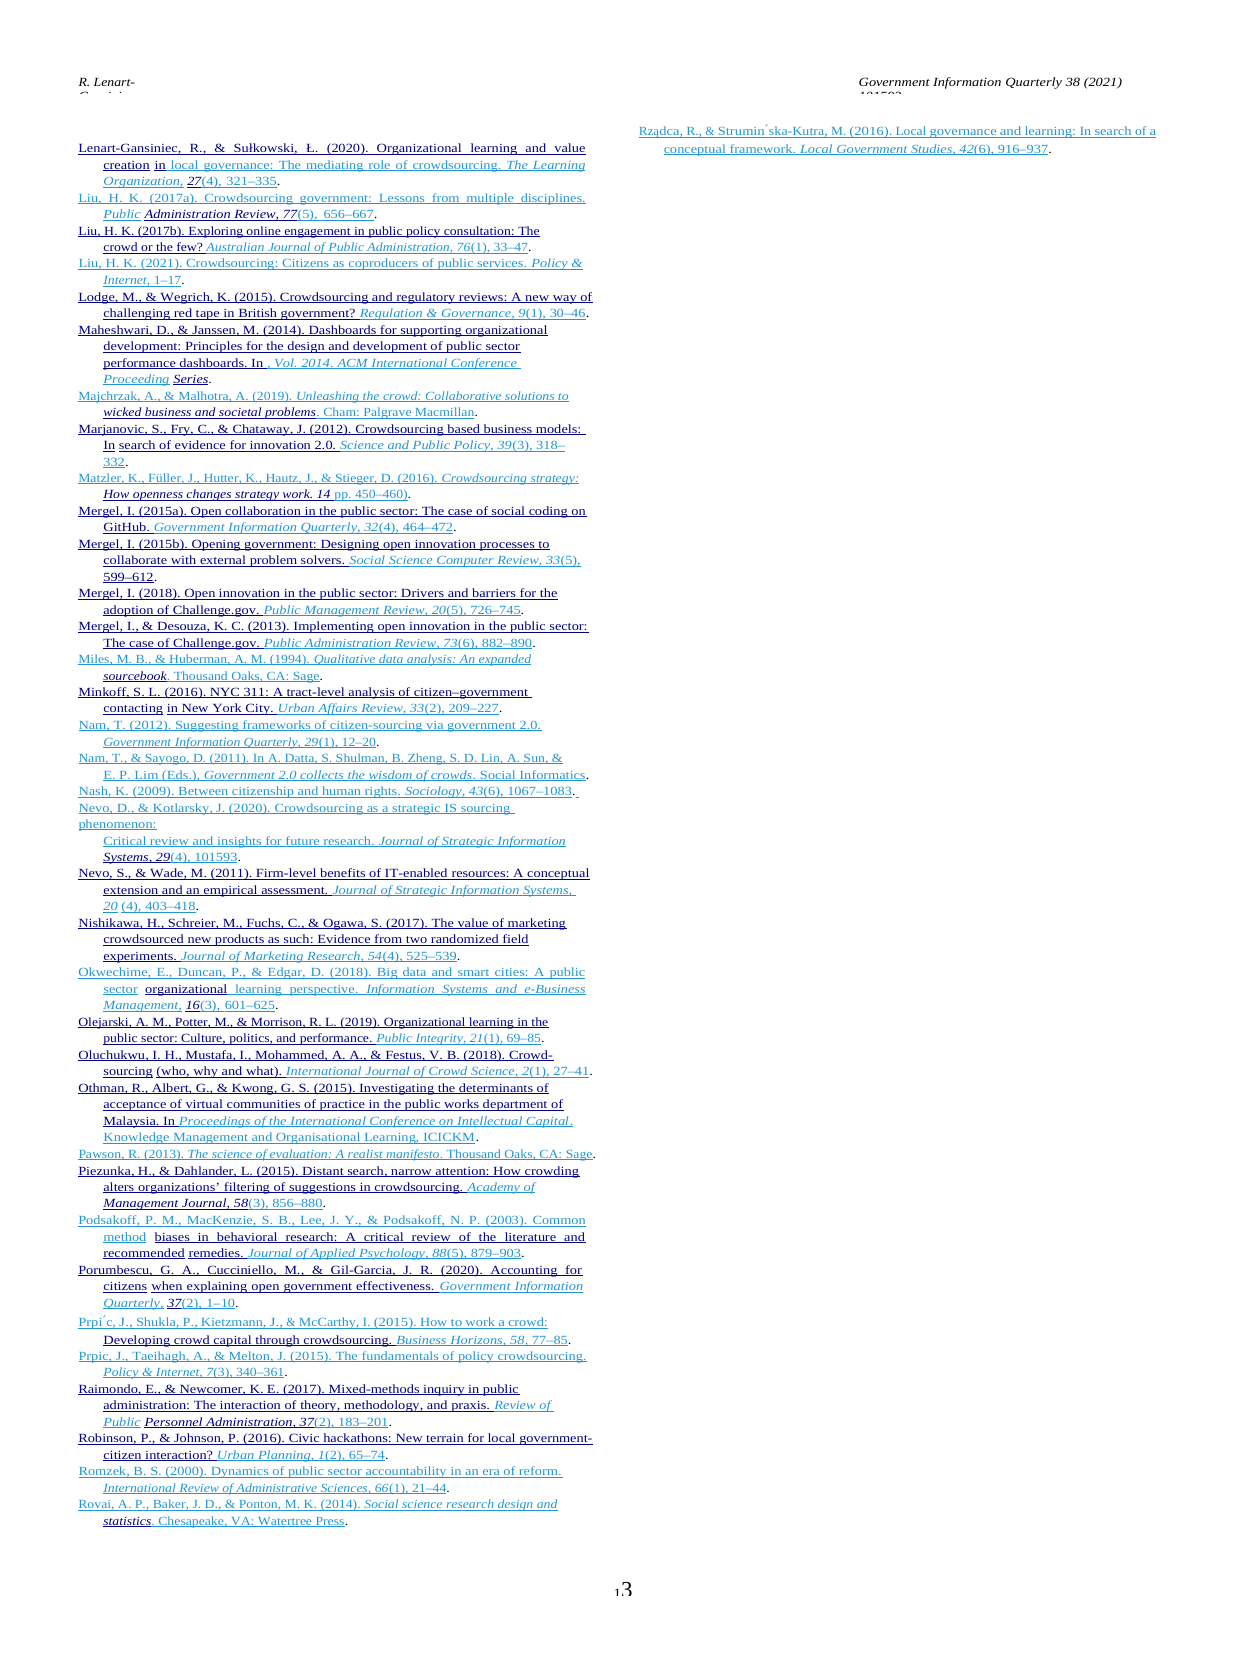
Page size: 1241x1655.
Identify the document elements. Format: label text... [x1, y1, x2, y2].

text Lenart-Gansiniec, R., & Sułkowski, Ł. (2020). Organizational learning and value [78, 141, 586, 154]
text E. P. Lim (Eds.), Government 2.0 collects the wisdom of crowds. Social Informatics. Nash, K. (2009). Between citizenship and human rights. Sociology, 43(6), 1067–1083. Nevo, D., & Kotlarsky, J. (2020). Crowdsourcing as a strategic IS sourcing phenomenon: [78, 767, 590, 831]
text Liu, H. K. (2021). Crowdsourcing: Citizens as coproducers of public services. Policy & [78, 256, 602, 271]
text Nishikawa, H., Schreier, M., Fuchs, C., & Ogawa, S. (2017). The value of marketing crowdsourced new products as such: Evidence from two randomized field experiments. Journal of Marketing Research, 54(4), 525–539. [78, 916, 586, 963]
text Knowledge Management and Organisational Learning, ICICKM. [103, 1130, 602, 1144]
text Majchrzak, A., & Malhotra, A. (2019). Unleashing the crowd: Collaborative solutions to wicked business and societal problems. Cham: Palgrave Macmillan. [78, 388, 590, 419]
text Government Information Quarterly, 29(1), 12–20. [103, 734, 602, 749]
text method biases in behavioral research: A critical review of the literature and recommended remedies. Journal of Applied Psychology, 88(5), 879–903. [78, 1227, 586, 1260]
text Rządca, R., & Strumin´ska-Kutra, M. (2016). Local governance and learning: In search of a conceptual framework. Local Government Studies, 42(6), 916–937. [638, 121, 1174, 156]
text Mergel, I., & Desouza, K. C. (2013). Implementing open innovation in the public sector: The case of Challenge.gov. Public Administration Review, 73(6), 882–890. [78, 619, 590, 650]
text Nam, T. (2012). Suggesting frameworks of citizen-sourcing via government 2.0. [78, 718, 602, 732]
text Marjanovic, S., Fry, C., & Chataway, J. (2012). Crowdsourcing based business models: In search of evidence for innovation 2.0. Science and Public Policy, 39(3), 318–332. [78, 421, 588, 469]
text Porumbescu, G. A., Cucciniello, M., & Gil-Garcia, J. R. (2020). Accounting for [78, 1262, 583, 1275]
text Romzek, B. S. (2000). Dynamics of public sector accountability in an era of reform. [78, 1464, 602, 1478]
text Olejarski, A. M., Potter, M., & Morrison, R. L. (2019). Organizational learning in the public sector: Culture, politics, and performance. Public Integrity, 21(1), 69–85. [78, 1014, 562, 1045]
text International Review of Administrative Sciences, 66(1), 21–44. [103, 1481, 602, 1495]
text Prpi´c, J., Shukla, P., Kietzmann, J., & McCarthy, I. (2015). How to work a crowd: Developing crowd capital through crowdsourcing. Business Horizons, 58, 77–85. [78, 1312, 590, 1347]
text Raimondo, E., & Newcomer, K. E. (2017). Mixed-methods inquiry in public administration: The interaction of theory, methodology, and praxis. Review of Public Personnel Administration, 37(2), 183–201. [78, 1381, 590, 1429]
text Pawson, R. (2013). The science of evaluation: A realist manifesto. Thousand Oaks, CA: Sage. [78, 1147, 602, 1161]
text Piezunka, H., & Dahlander, L. (2015). Distant search, narrow attention: How crowding alters organizations’ filtering of suggestions in crowdsourcing. Academy of Management Journal, 58(3), 856–880. [78, 1163, 590, 1211]
text Public Administration Review, 77(5), 656–667. [78, 204, 586, 221]
text Liu, H. K. (2017b). Exploring online engagement in public policy consultation: The crowd or the few? Australian Journal of Public Administration, 76(1), 33–47. [78, 223, 562, 254]
text Mergel, I. (2015b). Opening government: Designing open innovation processes to collaborate with external problem solvers. Social Science Computer Review, 33(5), 599–612. [78, 537, 590, 584]
text Critical review and insights for future research. Journal of Strategic Information Systems, 29(4), 101593. [103, 833, 590, 864]
text Matzler, K., Füller, J., Hutter, K., Hautz, J., & Stieger, D. (2016). Crowdsourcing strategy: How openness changes strategy work. 14 pp. 450–460). [78, 471, 590, 502]
text Okwechime, E., Duncan, P., & Edgar, D. (2018). Big data and smart cities: A public sector organizational learning perspective. Information Systems and e-Business Management, 16(3), 601–625. [78, 965, 586, 1012]
text Miles, M. B., & Huberman, A. M. (1994). Qualitative data analysis: An expanded sourcebook. Thousand Oaks, CA: Sage. [78, 652, 562, 683]
text Minkoff, S. L. (2016). NYC 311: A tract-level analysis of citizen–government contacting in New York City. Urban Affairs Review, 33(2), 209–227. [78, 685, 586, 716]
text Nam, T., & Sayogo, D. (2011). In A. Datta, S. Shulman, B. Zheng, S. D. Lin, A. Sun, & [78, 751, 602, 765]
text Lodge, M., & Wegrich, K. (2015). Crowdsourcing and regulatory reviews: A new way of challenging red tape in British government? Regulation & Governance, 9(1), 30–46. [78, 289, 602, 320]
text Liu, H. K. (2017a). Crowdsourcing government: Lessons from multiple disciplines. [78, 191, 586, 203]
text Policy & Internet, 7(3), 340–361. [103, 1365, 602, 1379]
text Prpic, J., Taeihagh, A., & Melton, J. (2015). The fundamentals of policy crowdsourcing. [78, 1349, 602, 1363]
text extension and an empirical assessment. Journal of Strategic Information Systems, 20 (4), 403–418. [78, 880, 590, 913]
text Othman, R., Albert, G., & Kwong, G. S. (2015). Investigating the determinants of acceptance of virtual communities of practice in the public works department of Malaysia. In Proceedings of the International Conference on Intellectual Capital. [78, 1081, 590, 1128]
text Internet, 1–17. [103, 273, 602, 287]
text Podsakoff, P. M., MacKenzie, S. B., Lee, J. Y., & Podsakoff, N. P. (2003). Common [78, 1213, 586, 1226]
text Nevo, S., & Wade, M. (2011). Firm-level benefits of IT-enabled resources: A conceptual [78, 866, 590, 879]
text Mergel, I. (2018). Open innovation in the public sector: Drivers and barriers for the adoption of Challenge.gov. Public Management Review, 20(5), 726–745. [78, 586, 590, 617]
text Oluchukwu, I. H., Mustafa, I., Mohammed, A. A., & Festus, V. B. (2018). Crowd-sourcing (who, why and what). International Journal of Crowd Science, 2(1), 27–41. [78, 1048, 593, 1078]
text Robinson, P., & Johnson, P. (2016). Civic hackathons: New terrain for local government- citizen interaction? Urban Planning, 1(2), 65–74. [78, 1431, 602, 1462]
text citizens when explaining open government effectiveness. Government Information Quarterly, 37(2), 1–10. [78, 1276, 583, 1310]
text Rovai, A. P., Baker, J. D., & Ponton, M. K. (2014). Social science research design and statistics. Chesapeake, VA: Watertree Press. [78, 1497, 590, 1528]
text Maheshwari, D., & Janssen, M. (2014). Dashboards for supporting organizational development: Principles for the design and development of public sector performance dashboards. In , Vol. 2014. ACM International Conference Proceeding Series. [78, 322, 577, 386]
text creation in local governance: The mediating role of crowdsourcing. The Learning Organization, 27(4), 321–335. [78, 155, 586, 188]
text Mergel, I. (2015a). Open collaboration in the public sector: The case of social coding on GitHub. Government Information Quarterly, 32(4), 464–472. [78, 504, 602, 534]
